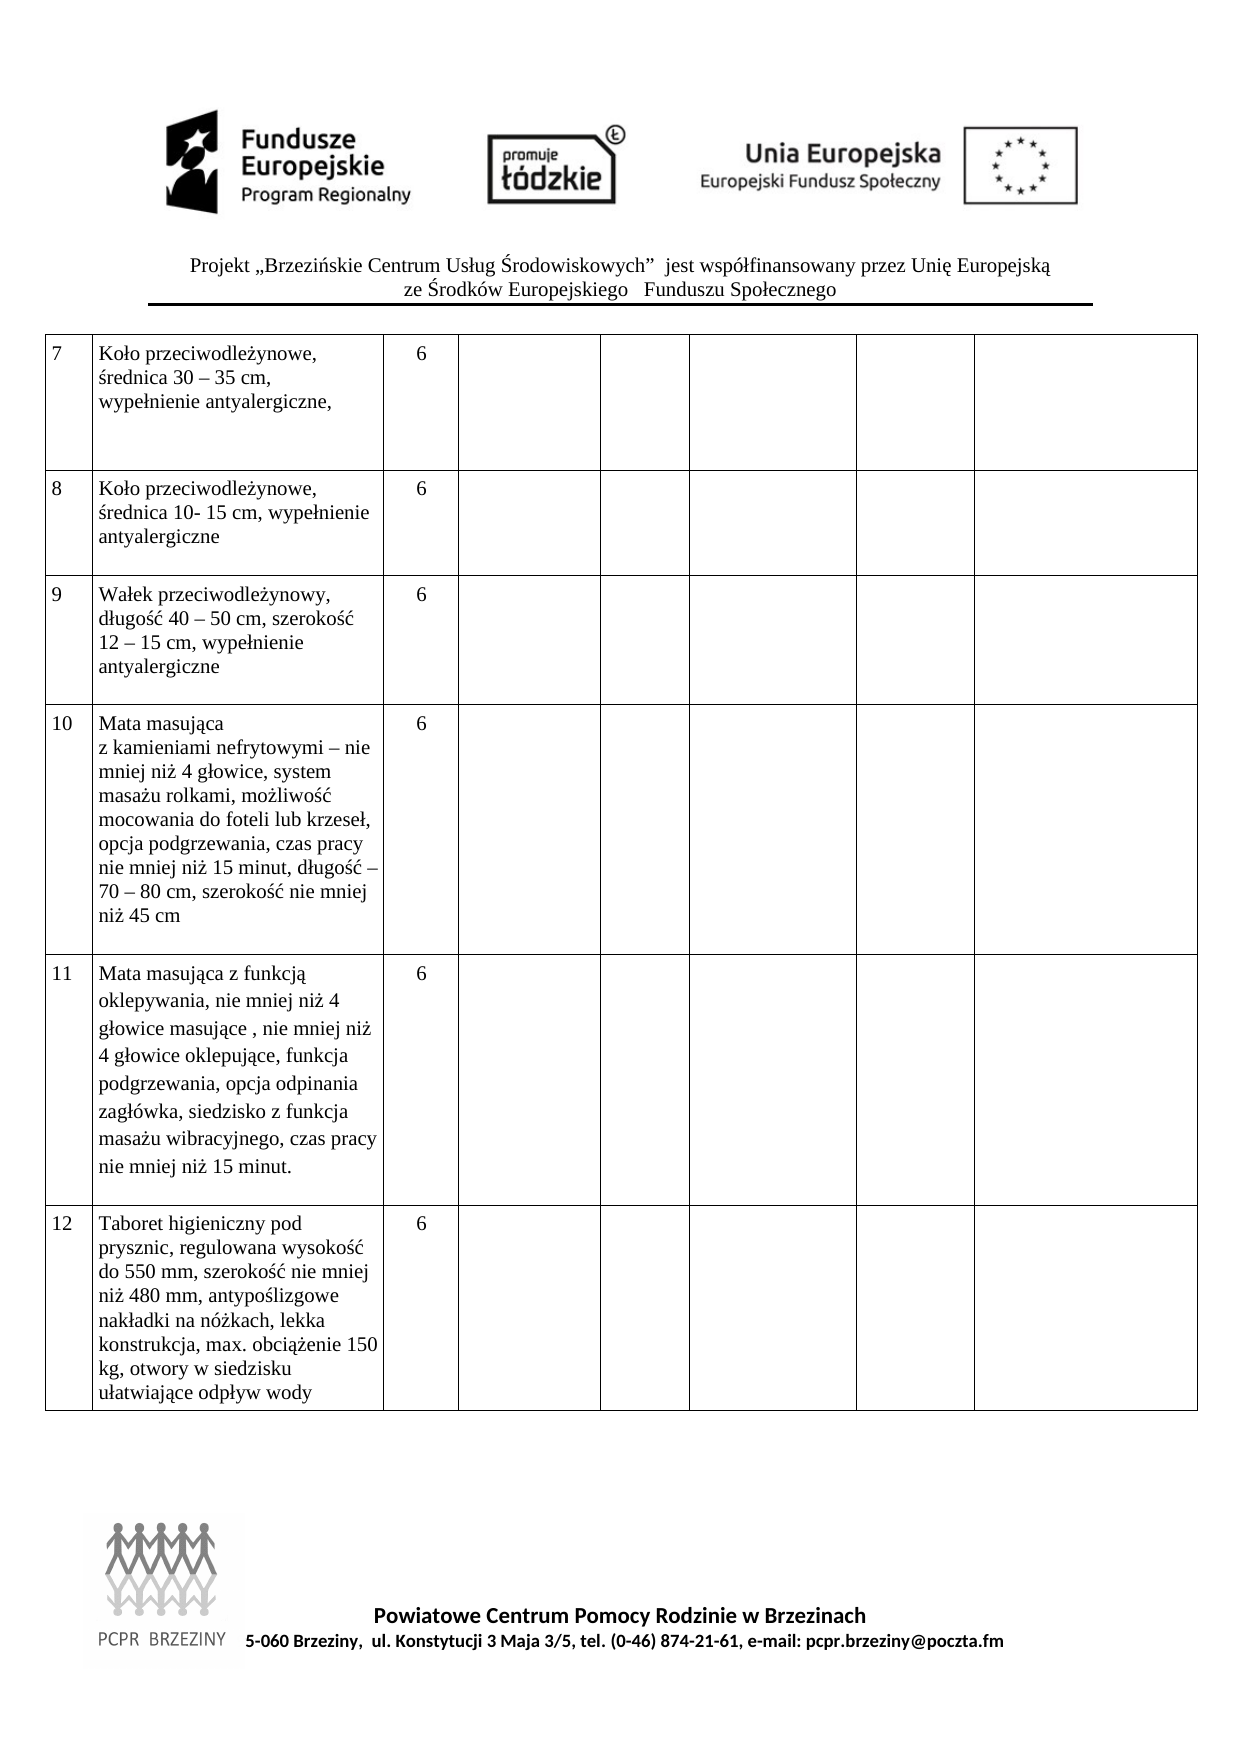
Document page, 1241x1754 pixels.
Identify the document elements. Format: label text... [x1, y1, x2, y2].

table_cell Mata masująca z kamieniami nefrytowymi – nie mniej niż 4 głowice, system masażu rolkami, możliwość mocowania do foteli lub krzeseł, opcja podgrzewania, czas pracy nie mniej niż 15 minut, długość – 70 – 80 cm, szerokość nie mniej niż 45 cm [93, 705, 383, 954]
table_cell 11 [46, 955, 92, 1204]
table_cell 6 [384, 335, 458, 469]
table_cell [690, 1206, 856, 1409]
table_cell [975, 1206, 1197, 1409]
table_cell [690, 471, 856, 575]
table_cell [459, 471, 600, 575]
table_cell 10 [46, 705, 92, 954]
picture [147, 73, 1093, 253]
table_cell 6 [384, 955, 458, 1204]
table_cell [857, 471, 974, 575]
table_cell [690, 705, 856, 954]
table_cell [601, 1206, 689, 1409]
table_cell [459, 1206, 600, 1409]
table_cell [690, 335, 856, 469]
table_cell [857, 1206, 974, 1409]
table_cell Mata masująca z funkcją oklepywania, nie mniej niż 4 głowice masujące , nie mniej niż 4 głowice oklepujące, funkcja podgrzewania, opcja odpinania zagłówka, siedzisko z funkcja masażu wibracyjnego, czas pracy nie mniej niż 15 minut. [93, 955, 383, 1204]
table_cell [857, 335, 974, 469]
table_cell [975, 576, 1197, 704]
table_cell [690, 576, 856, 704]
table_cell [857, 955, 974, 1204]
table_cell [459, 335, 600, 469]
table_cell [601, 335, 689, 469]
table_cell Taboret higieniczny pod prysznic, regulowana wysokość do 550 mm, szerokość nie mniej niż 480 mm, antypoślizgowe nakładki na nóżkach, lekka konstrukcja, max. obciążenie 150 kg, otwory w siedzisku ułatwiające odpływ wody [93, 1206, 383, 1409]
table_cell 6 [384, 705, 458, 954]
table_cell [975, 705, 1197, 954]
table_cell 6 [384, 576, 458, 704]
table_cell 12 [46, 1206, 92, 1409]
table_cell [690, 955, 856, 1204]
table_cell 9 [46, 576, 92, 704]
table_cell [601, 576, 689, 704]
table_cell [601, 705, 689, 954]
table_cell [459, 576, 600, 704]
table_cell [975, 471, 1197, 575]
table_cell [601, 955, 689, 1204]
table_cell [975, 335, 1197, 469]
table_cell [601, 471, 689, 575]
picture [82, 1513, 246, 1669]
table_cell 6 [384, 1206, 458, 1409]
table_cell 6 [384, 471, 458, 575]
table_cell Koło przeciwodleżynowe, średnica 30 – 35 cm, wypełnienie antyalergiczne, [93, 335, 383, 469]
table_cell Wałek przeciwodleżynowy, długość 40 – 50 cm, szerokość 12 – 15 cm, wypełnienie antyalergiczne [93, 576, 383, 704]
table_cell [459, 705, 600, 954]
table_cell [857, 576, 974, 704]
table_cell 8 [46, 471, 92, 575]
table_cell [857, 705, 974, 954]
table_cell [975, 955, 1197, 1204]
table_cell Koło przeciwodleżynowe, średnica 10- 15 cm, wypełnienie antyalergiczne [93, 471, 383, 575]
table_cell 7 [46, 335, 92, 469]
table_cell [459, 955, 600, 1204]
